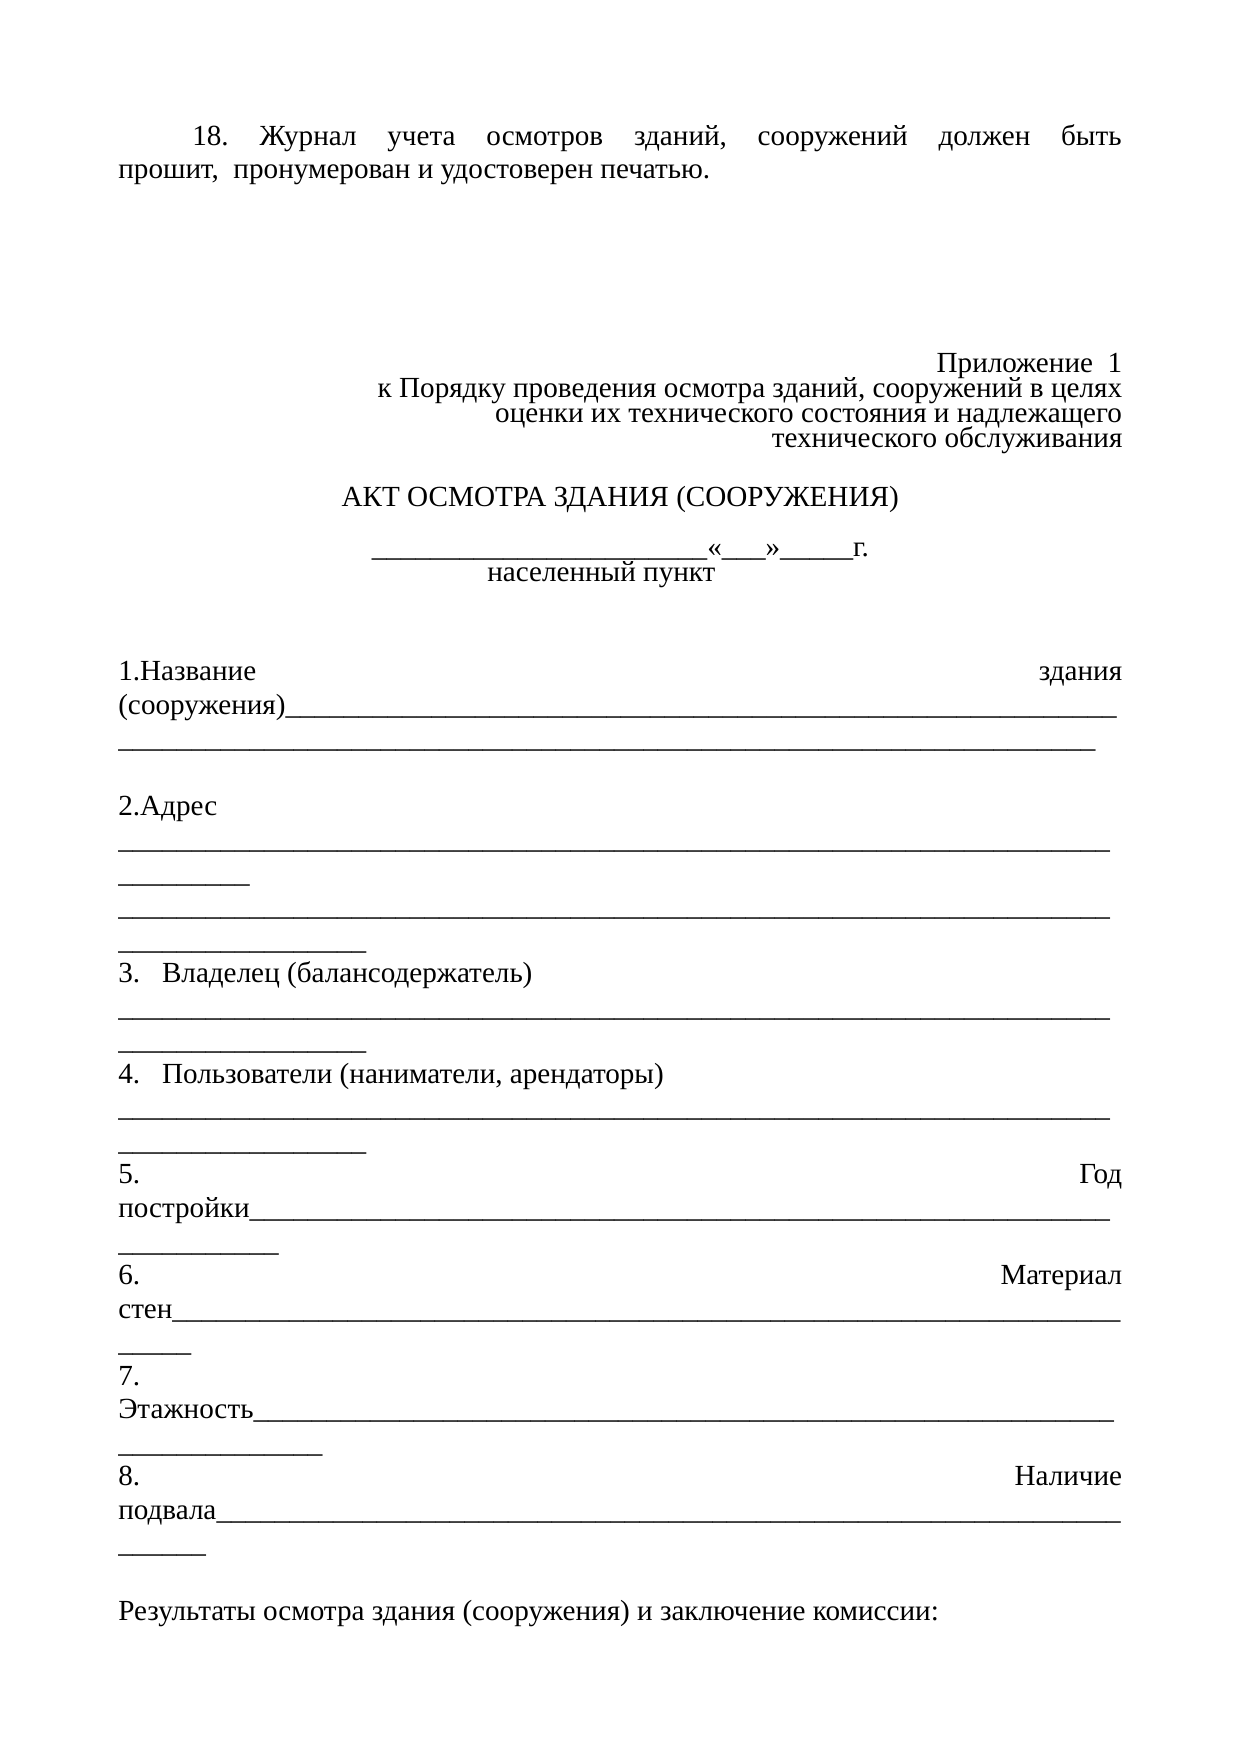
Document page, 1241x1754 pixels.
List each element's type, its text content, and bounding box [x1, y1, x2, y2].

text _______________________«___»_____г. [118, 536, 1122, 561]
text 5. Год постройки______________________________________________________________________ [118, 1157, 1122, 1257]
text 1.Название здания (сооружения)_________________________________________________________ ___________________________________________________________________ [118, 653, 1122, 754]
text 7. Этажность_________________________________________________________________________ [118, 1358, 1122, 1458]
text Результаты осмотра здания (сооружения) и заключение комиссии: [118, 1593, 1122, 1626]
text 18. Журнал учета осмотров зданий, сооружений должен быть прошит, пронумерован и удостоверен печатью. [118, 118, 1122, 185]
text 3. Владелец (балансодержатель) [118, 955, 1122, 989]
text _____________________________________________________________________________________ [118, 1089, 1122, 1157]
text к Порядку проведения осмотра зданий, сооружений в целях [118, 378, 1122, 403]
text _____________________________________________________________________________________ [118, 989, 1122, 1056]
text 8. Наличие подвала____________________________________________________________________ [118, 1458, 1122, 1559]
text АКТ ОСМОТРА ЗДАНИЯ (СООРУЖЕНИЯ) [118, 486, 683, 511]
text оценки их технического состояния и надлежащего [118, 403, 1122, 428]
text 4. Пользователи (наниматели, арендаторы) [118, 1056, 1122, 1089]
text _____________________________________________________________________________________ [118, 888, 1122, 955]
text технического обслуживания [118, 428, 1122, 453]
text населенный пункт [413, 561, 1122, 586]
text АКТ ОСМОТРА ЗДАНИЯ (СООРУЖЕНИЯ) [680, 486, 1122, 511]
text 6. Материал стен______________________________________________________________________ [118, 1257, 1122, 1358]
text Приложение 1 [118, 353, 1122, 378]
text 2.Адрес _____________________________________________________________________________ [118, 788, 1122, 888]
